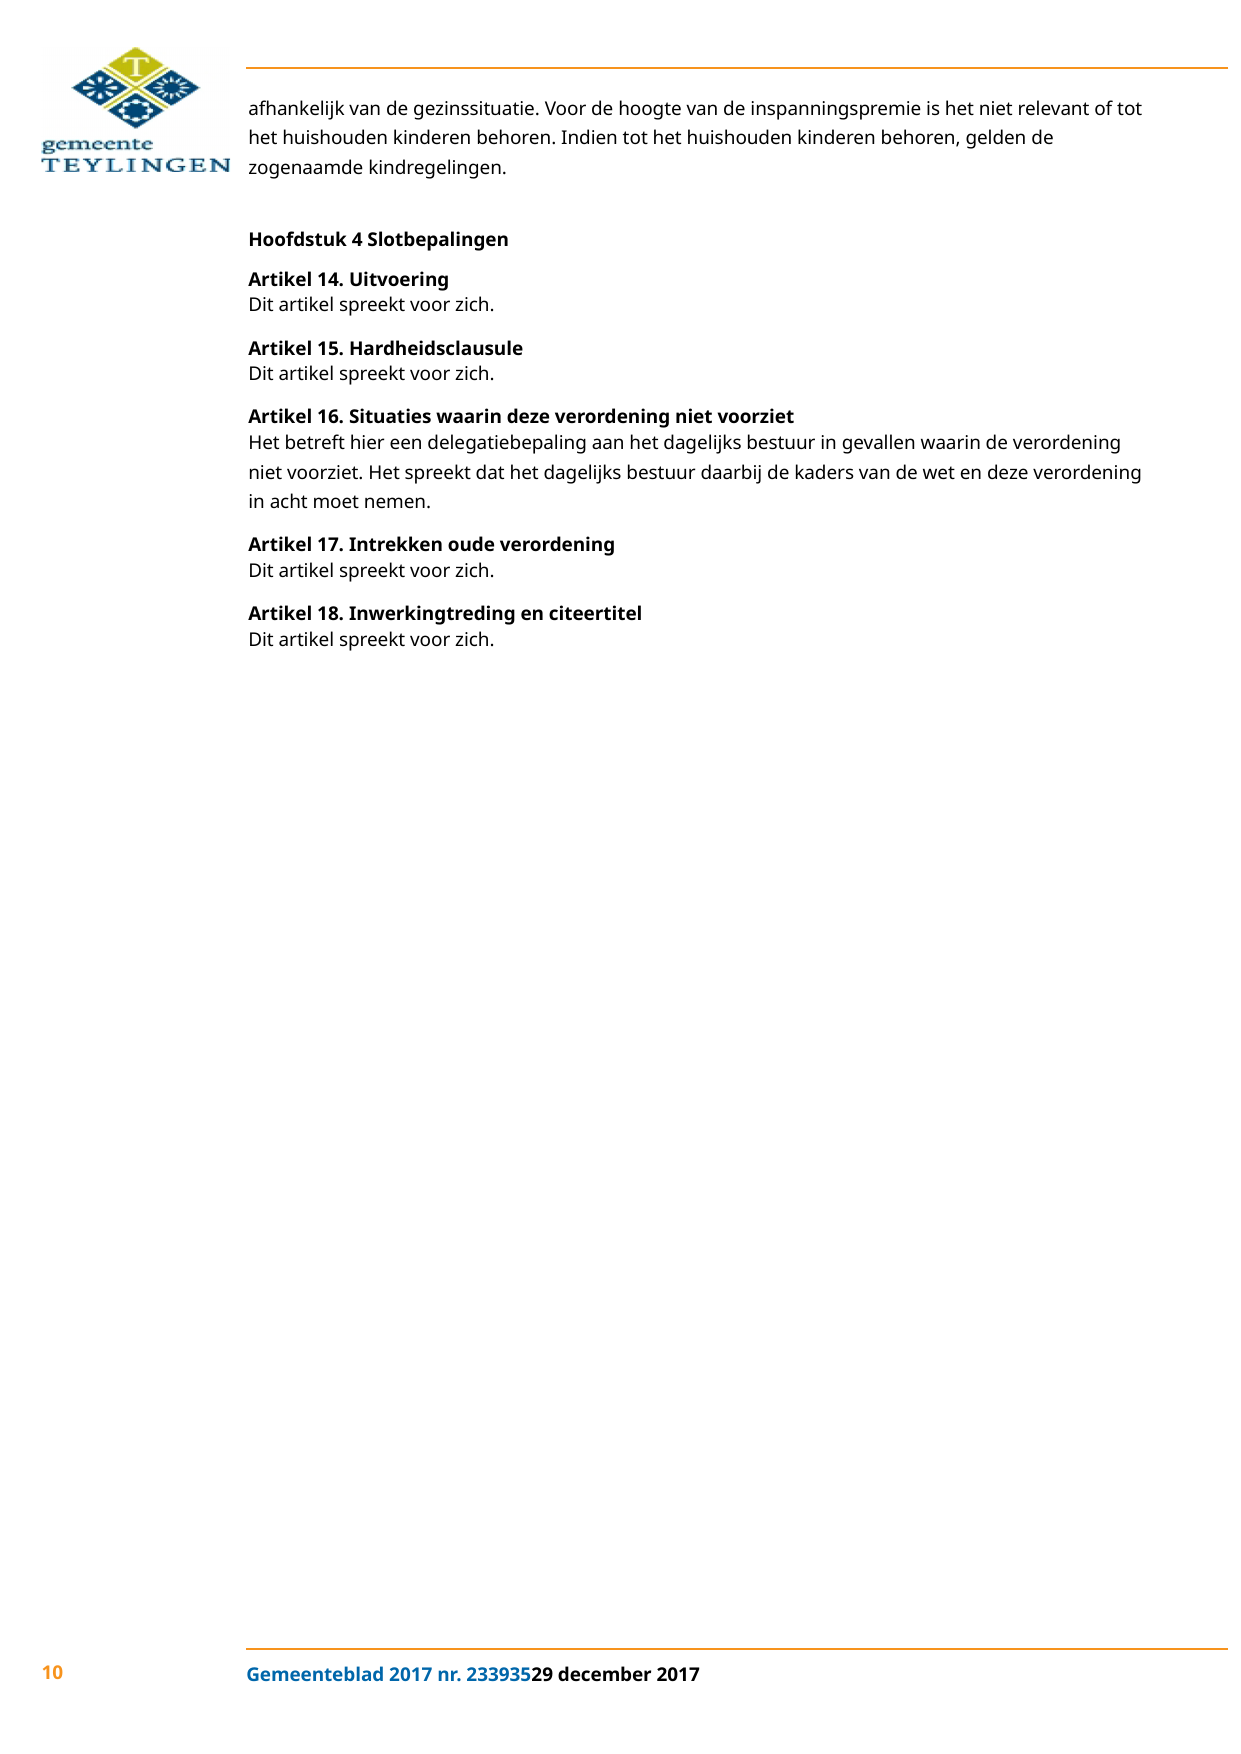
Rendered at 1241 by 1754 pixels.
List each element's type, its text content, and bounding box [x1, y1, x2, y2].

text Artikel 18. Inwerkingtreding en citeertitel [248, 601, 1152, 626]
text Dit artikel spreekt voor zich. [248, 292, 1152, 317]
picture [41, 47, 231, 172]
text Artikel 17. Intrekken oude verordening [248, 532, 1152, 557]
text Dit artikel spreekt voor zich. [248, 557, 1152, 583]
text afhankelijk van de gezinssituatie. Voor de hoogte van de inspanningspremie is het niet relevant of tot het huishouden kinderen behoren. Indien tot het huishouden kinderen behoren, gelden de zogenaamde kindregelingen. [248, 95, 1152, 180]
text Het betreft hier een delegatiebepaling aan het dagelijks bestuur in gevallen waarin de verordening [248, 429, 1152, 455]
text Hoofdstuk 4 Slotbepalingen [248, 227, 1152, 252]
text niet voorziet. Het spreekt dat het dagelijks bestuur daarbij de kaders van de wet en deze verordening in acht moet nemen. [248, 459, 1152, 514]
text Dit artikel spreekt voor zich. [248, 361, 1152, 386]
text Artikel 15. Hardheidsclausule [248, 335, 1152, 361]
text Dit artikel spreekt voor zich. [248, 626, 1152, 652]
text Artikel 14. Uitvoering [248, 266, 1152, 292]
text Artikel 16. Situaties waarin deze verordening niet voorziet [248, 404, 1152, 429]
